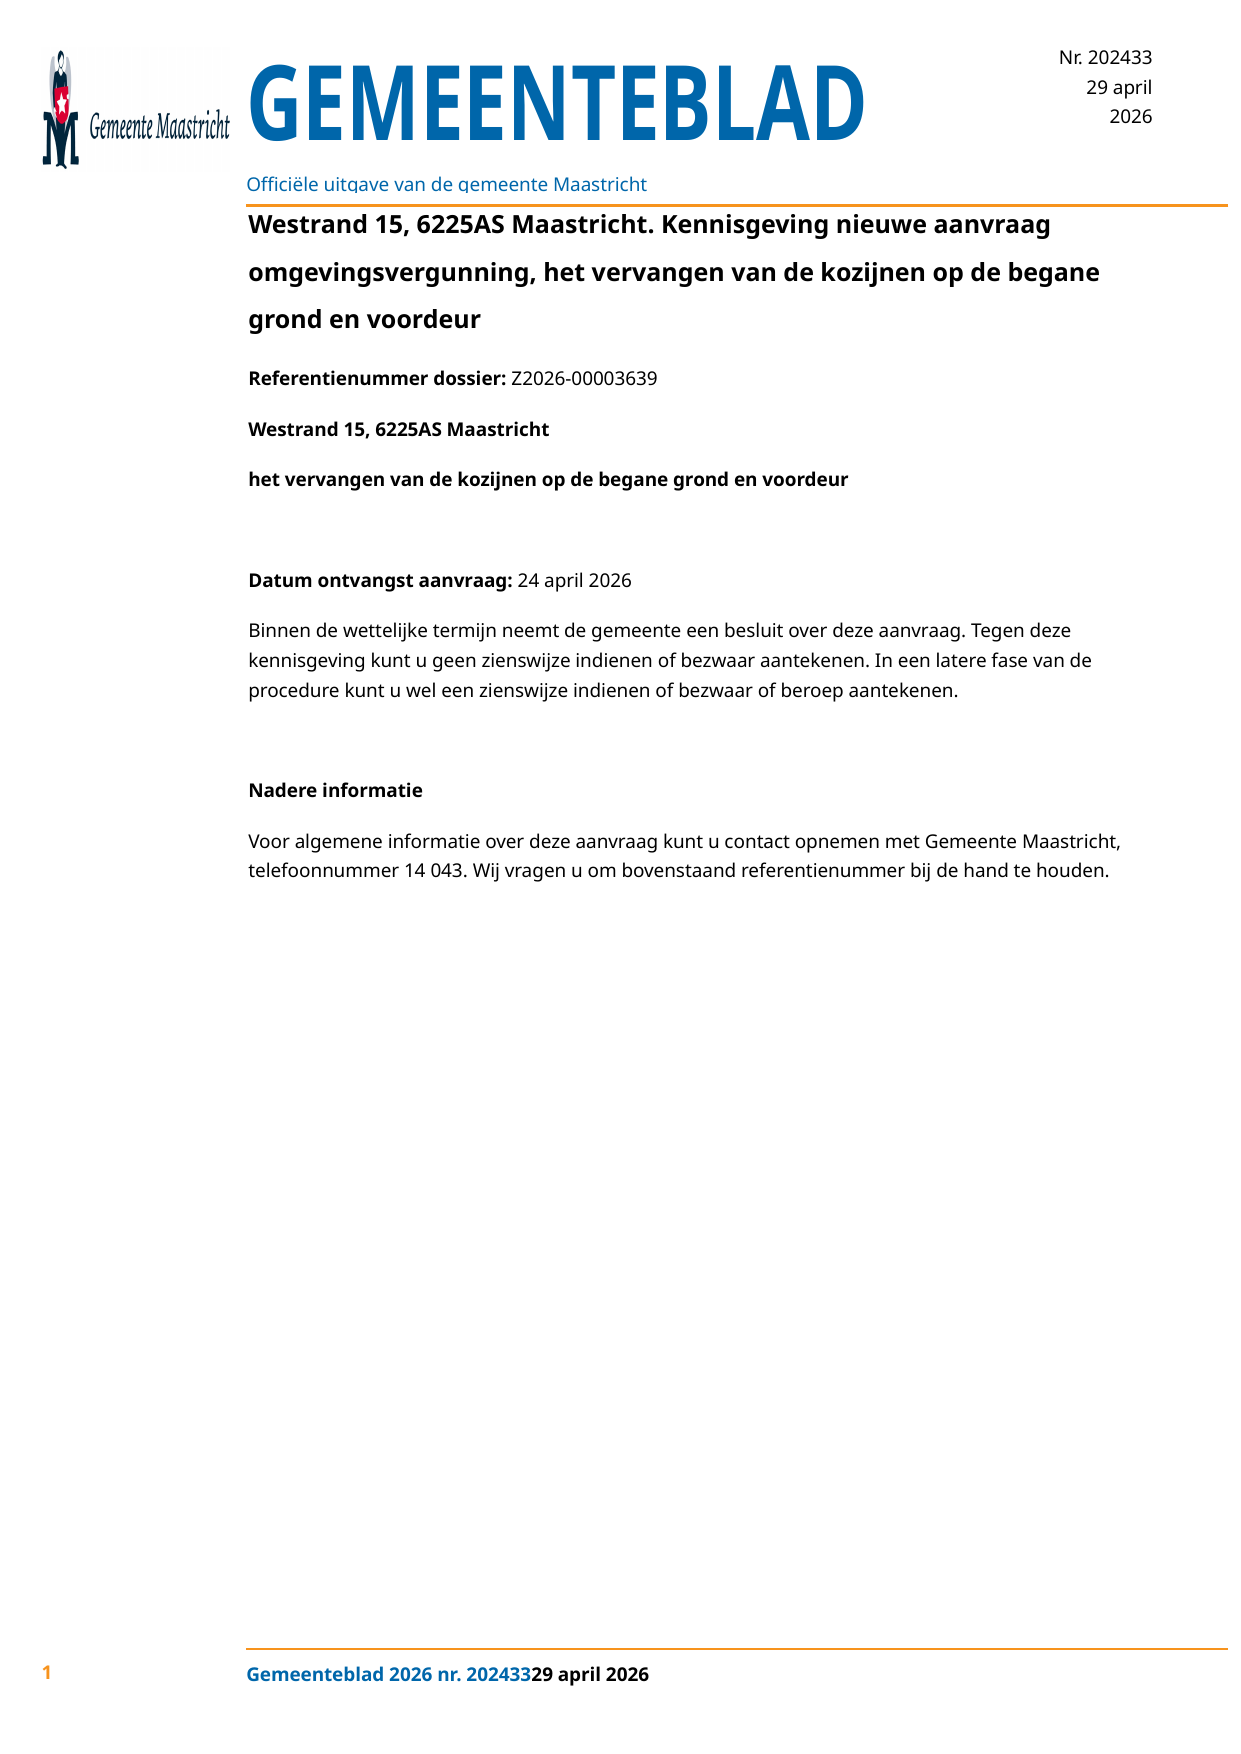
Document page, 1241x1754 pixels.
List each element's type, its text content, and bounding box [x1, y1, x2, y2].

text Voor algemene informatie over deze aanvraag kunt u contact opnemen met Gemeente Maastricht, telefoonnummer 14 043. Wij vragen u om bovenstaand referentienummer bij de hand te houden. [248, 828, 1152, 883]
picture [41, 47, 231, 172]
text Nadere informatie [248, 778, 1152, 803]
text Referentienummer dossier: Z2026-00003639 [248, 366, 1152, 391]
text Westrand 15, 6225AS Maastricht. Kennisgeving nieuwe aanvraag omgevingsvergunning, het vervangen van de kozijnen op de begane grond en voordeur [248, 207, 1152, 336]
text Datum ontvangst aanvraag: 24 april 2026 [248, 567, 1152, 593]
text Binnen de wettelijke termijn neemt de gemeente een besluit over deze aanvraag. Tegen deze kennisgeving kunt u geen zienswijze indienen of bezwaar aantekenen. In een latere fase van de procedure kunt u wel een zienswijze indienen of bezwaar of beroep aantekenen. [248, 618, 1152, 702]
text Westrand 15, 6225AS Maastricht [248, 416, 1152, 442]
text het vervangen van de kozijnen op de begane grond en voordeur [248, 466, 1152, 492]
